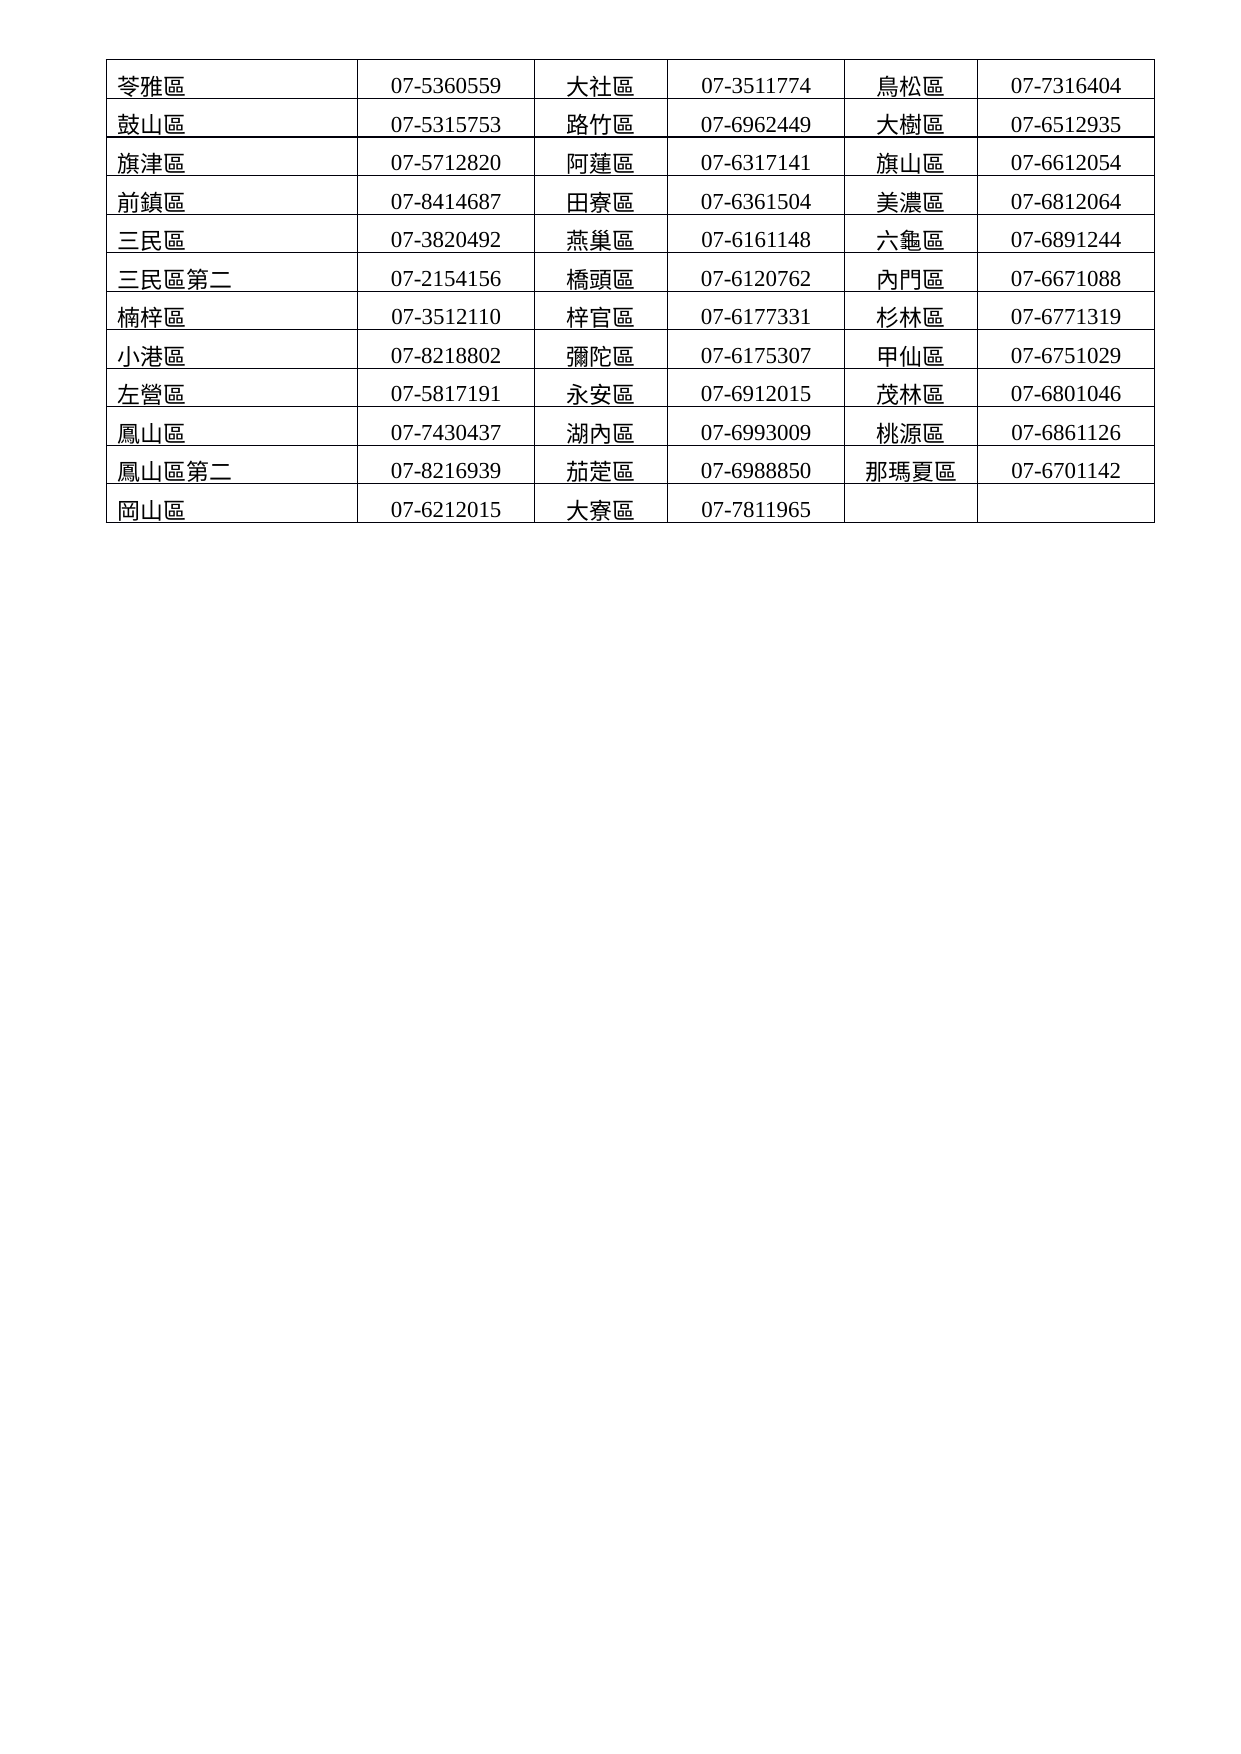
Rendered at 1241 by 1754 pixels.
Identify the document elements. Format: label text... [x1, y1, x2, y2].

table_cell 07-3820492 [358, 215, 534, 252]
table_cell 07-7811965 [668, 484, 844, 522]
table_cell 內門區 [845, 253, 977, 291]
table_cell 07-6212015 [358, 484, 534, 522]
table_cell 07-6751029 [978, 330, 1154, 368]
table_cell 07-8218802 [358, 330, 534, 368]
table_cell 07-8414687 [358, 176, 534, 213]
table_cell 路竹區 [535, 99, 667, 136]
table_cell 桃源區 [845, 407, 977, 445]
table_cell 前鎮區 [107, 176, 357, 213]
table_cell 茄萣區 [535, 446, 667, 483]
table_cell 梓官區 [535, 292, 667, 329]
table_cell 07-6988850 [668, 446, 844, 483]
table_cell 鳳山區 [107, 407, 357, 445]
table_cell 07-2154156 [358, 253, 534, 291]
table_cell 07-6120762 [668, 253, 844, 291]
table_cell 07-6317141 [668, 138, 844, 175]
table_cell 07-5360559 [358, 60, 534, 98]
table_cell 阿蓮區 [535, 138, 667, 175]
table_cell 07-3511774 [668, 60, 844, 98]
table_cell 07-6177331 [668, 292, 844, 329]
table_cell 大樹區 [845, 99, 977, 136]
table_cell 07-5315753 [358, 99, 534, 136]
table_cell 07-5712820 [358, 138, 534, 175]
table_cell 三民區 [107, 215, 357, 252]
table_cell 小港區 [107, 330, 357, 368]
table_cell 大社區 [535, 60, 667, 98]
table_cell 鼓山區 [107, 99, 357, 136]
table_cell 杉林區 [845, 292, 977, 329]
table_cell 07-7430437 [358, 407, 534, 445]
table_cell [845, 484, 977, 522]
table_cell 岡山區 [107, 484, 357, 522]
table_cell 湖內區 [535, 407, 667, 445]
table_cell 橋頭區 [535, 253, 667, 291]
table_cell 六龜區 [845, 215, 977, 252]
table_cell 07-6993009 [668, 407, 844, 445]
table_cell 07-8216939 [358, 446, 534, 483]
table_cell 07-6801046 [978, 369, 1154, 406]
table_cell 07-3512110 [358, 292, 534, 329]
table_cell 三民區第二 [107, 253, 357, 291]
table_cell 07-6962449 [668, 99, 844, 136]
table_cell 旗津區 [107, 138, 357, 175]
table_cell 那瑪夏區 [845, 446, 977, 483]
table_cell 田寮區 [535, 176, 667, 213]
table_cell 旗山區 [845, 138, 977, 175]
table_cell 07-6512935 [978, 99, 1154, 136]
table_cell [978, 484, 1154, 522]
table_cell 07-6812064 [978, 176, 1154, 213]
table_cell 07-6671088 [978, 253, 1154, 291]
table_cell 永安區 [535, 369, 667, 406]
table_cell 美濃區 [845, 176, 977, 213]
table_cell 07-6861126 [978, 407, 1154, 445]
table_cell 07-6912015 [668, 369, 844, 406]
table_cell 甲仙區 [845, 330, 977, 368]
table_cell 苓雅區 [107, 60, 357, 98]
table_cell 茂林區 [845, 369, 977, 406]
table_cell 鳥松區 [845, 60, 977, 98]
table_cell 07-6771319 [978, 292, 1154, 329]
table_cell 左營區 [107, 369, 357, 406]
table_cell 07-6701142 [978, 446, 1154, 483]
table_cell 彌陀區 [535, 330, 667, 368]
table_cell 楠梓區 [107, 292, 357, 329]
table_cell 鳳山區第二 [107, 446, 357, 483]
table_cell 07-5817191 [358, 369, 534, 406]
table_cell 燕巢區 [535, 215, 667, 252]
table_cell 07-6612054 [978, 138, 1154, 175]
table_cell 07-7316404 [978, 60, 1154, 98]
table_cell 07-6161148 [668, 215, 844, 252]
table_cell 07-6891244 [978, 215, 1154, 252]
table_cell 07-6175307 [668, 330, 844, 368]
table_cell 07-6361504 [668, 176, 844, 213]
table_cell 大寮區 [535, 484, 667, 522]
